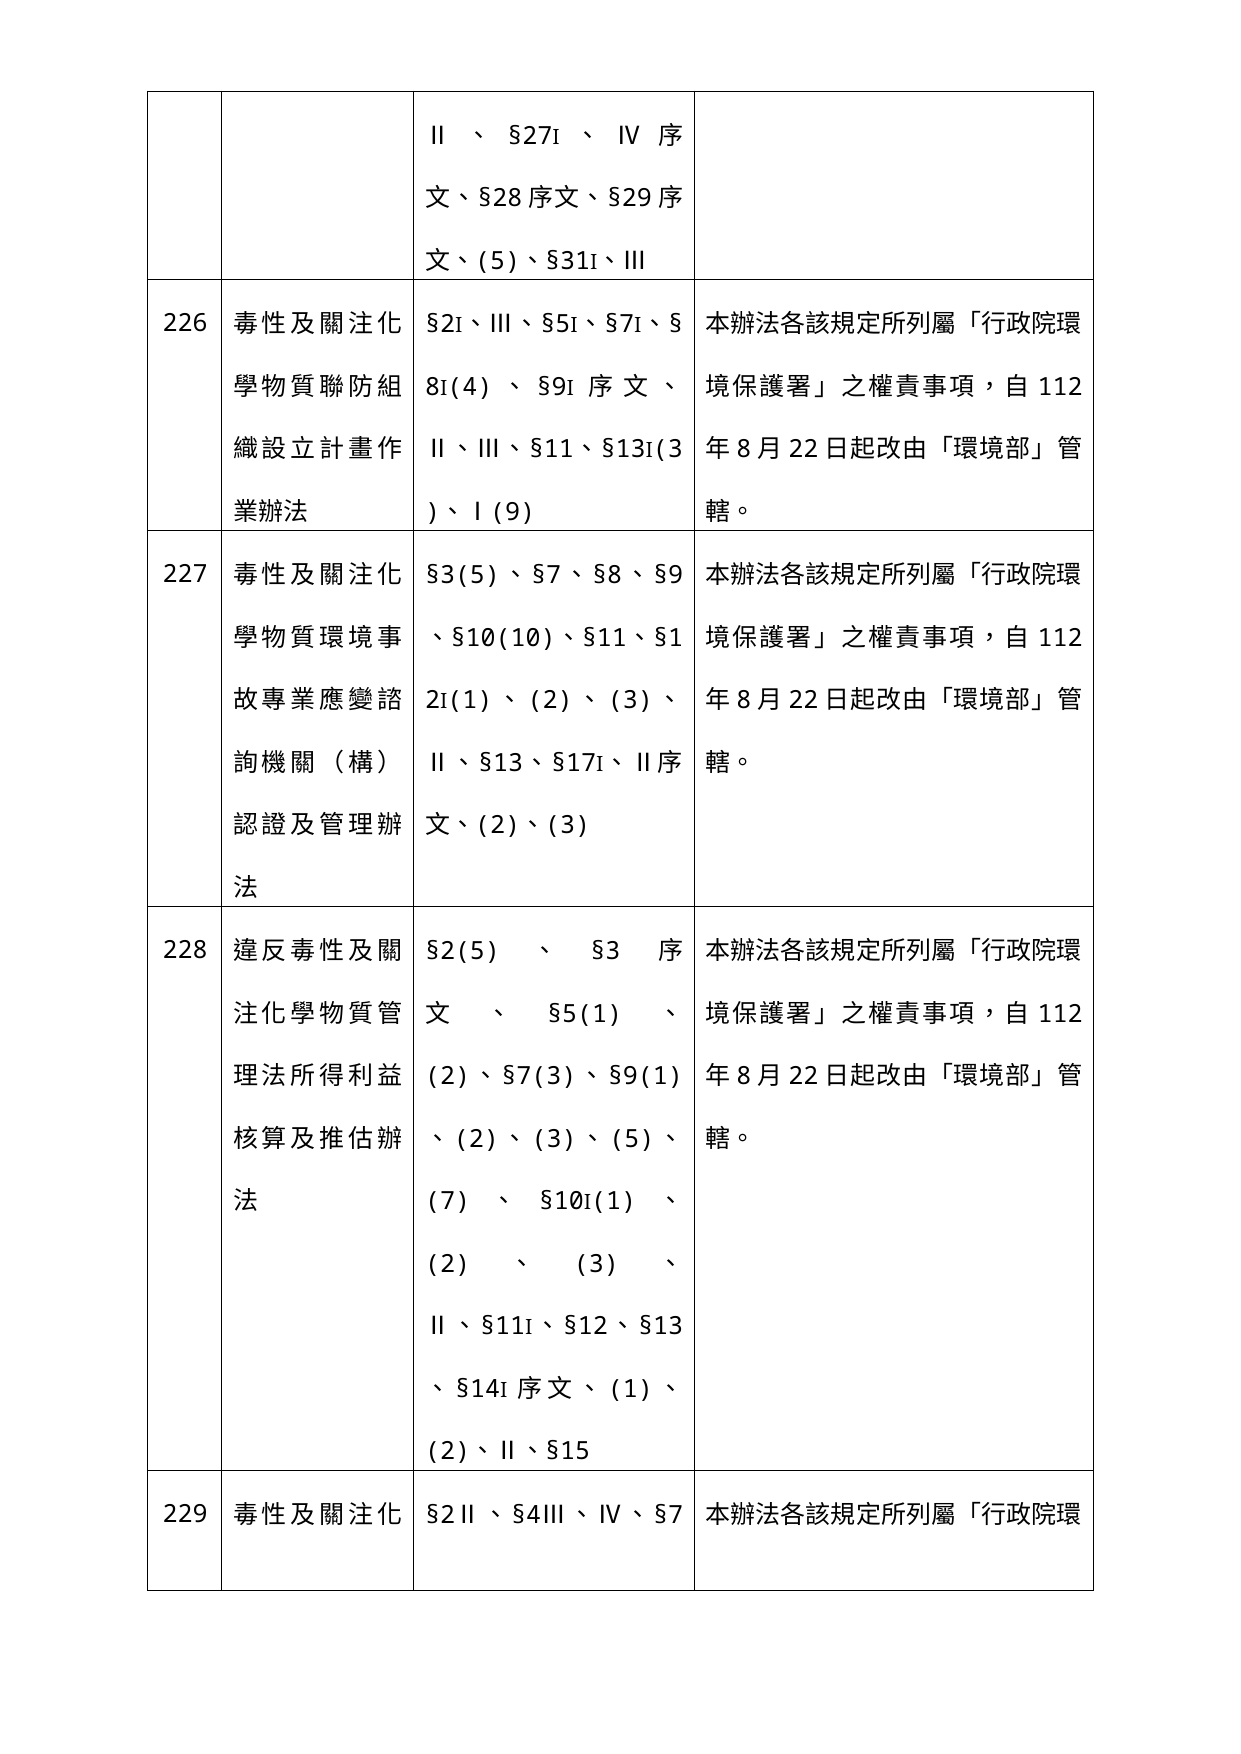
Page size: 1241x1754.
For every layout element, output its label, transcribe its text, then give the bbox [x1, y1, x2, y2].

table_cell §2Ⅱ、§4Ⅲ、Ⅳ、§7 [414, 1471, 694, 1589]
table_cell 毒性及關注化 [222, 1471, 413, 1589]
table_cell 226 [148, 280, 221, 530]
table_cell 違反毒性及關注化學物質管理法所得利益核算及推估辦法 [222, 907, 413, 1470]
table_cell 毒性及關注化學物質聯防組織設立計畫作業辦法 [222, 280, 413, 530]
table_cell §2Ⅰ、Ⅲ、§5Ⅰ、§7Ⅰ、§8Ⅰ(4)、§9Ⅰ序文、Ⅱ、Ⅲ、§11、§13Ⅰ(3)、Ⅰ(9) [414, 280, 694, 530]
table_cell [222, 92, 413, 279]
table_cell [695, 92, 1093, 279]
table_cell [148, 92, 221, 279]
table_cell 本辦法各該規定所列屬「行政院環 [695, 1471, 1093, 1589]
table_cell 229 [148, 1471, 221, 1589]
table_cell 本辦法各該規定所列屬「行政院環境保護署」之權責事項，自112年8月22日起改由「環境部」管轄。 [695, 907, 1093, 1470]
table_cell 本辦法各該規定所列屬「行政院環境保護署」之權責事項，自112年8月22日起改由「環境部」管轄。 [695, 531, 1093, 906]
table_cell 228 [148, 907, 221, 1470]
table_cell 毒性及關注化學物質環境事故專業應變諮詢機關（構）認證及管理辦法 [222, 531, 413, 906]
table_cell 本辦法各該規定所列屬「行政院環境保護署」之權責事項，自112年8月22日起改由「環境部」管轄。 [695, 280, 1093, 530]
table_cell Ⅱ、§27Ⅰ、Ⅳ序文、§28序文、§29序文、(5)、§31Ⅰ、Ⅲ [414, 92, 694, 279]
table_cell 227 [148, 531, 221, 906]
table_cell §3(5)、§7、§8、§9、§10(10)、§11、§12Ⅰ(1)、(2)、(3)、Ⅱ、§13、§17Ⅰ、Ⅱ序文、(2)、(3) [414, 531, 694, 906]
table_cell §2(5)、§3序文、§5(1)、(2)、§7(3)、§9(1)、(2)、(3)、(5)、(7)、§10Ⅰ(1)、(2)、(3)、Ⅱ、§11Ⅰ、§12、§13、§14Ⅰ序文、(1)、(2)、Ⅱ、§15 [414, 907, 694, 1470]
